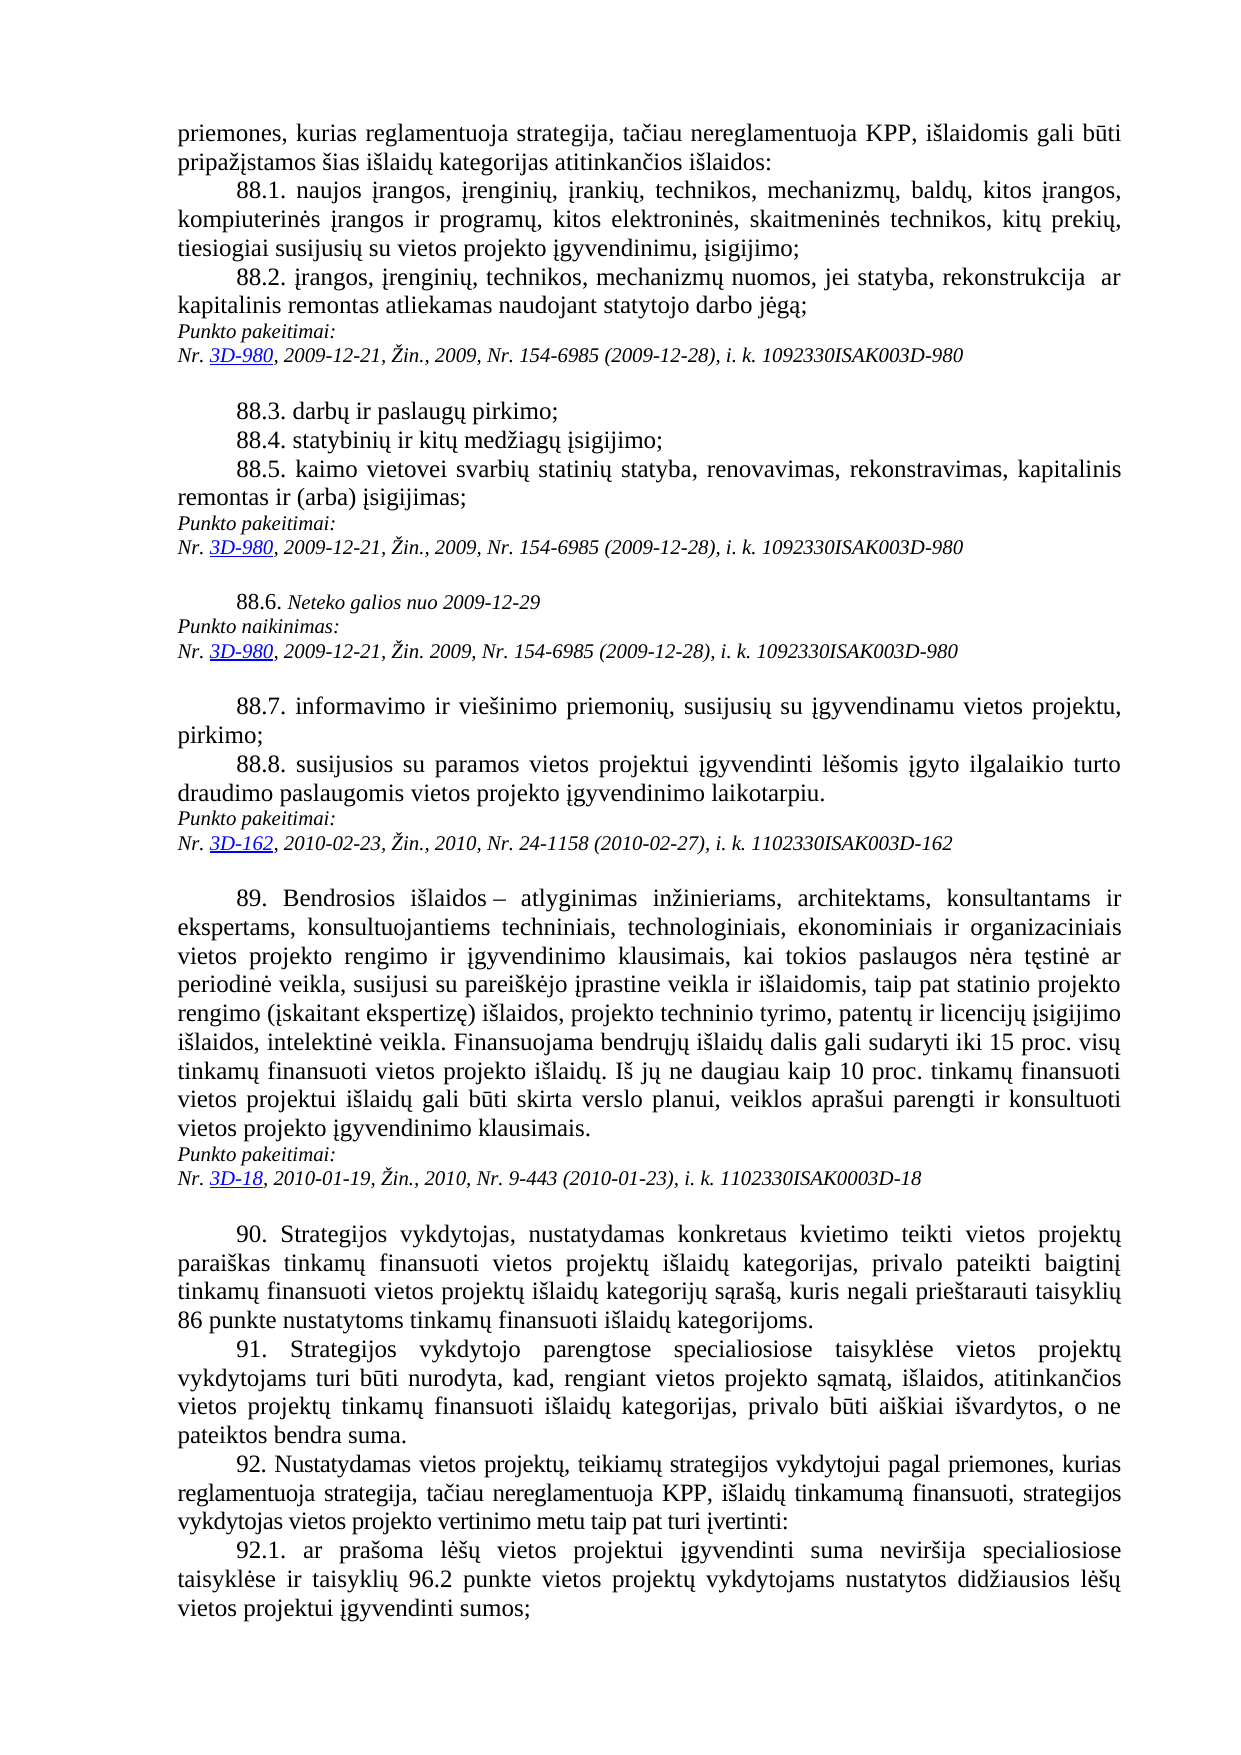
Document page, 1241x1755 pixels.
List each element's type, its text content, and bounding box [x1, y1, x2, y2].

text Punkto pakeitimai: [177, 806, 1122, 830]
text 92.1. ar prašoma lėšų vietos projektui įgyvendinti suma neviršija specialiosiose taisyklėse ir taisyklių 96.2 punkte vietos projektų vykdytojams nustatytos didžiausios lėšų vietos projektui įgyvendinti sumos; [177, 1535, 1122, 1621]
text Nr. 3D-18, 2010-01-19, Žin., 2010, Nr. 9-443 (2010-01-23), i. k. 1102330ISAK0003D-18 [177, 1166, 1122, 1190]
text 88.6. Neteko galios nuo 2009-12-29 [177, 588, 1122, 614]
text 88.4. statybinių ir kitų medžiagų įsigijimo; [177, 425, 1122, 454]
text 92. Nustatydamas vietos projektų, teikiamų strategijos vykdytojui pagal priemones, kurias reglamentuoja strategija, tačiau nereglamentuoja KPP, išlaidų tinkamumą finansuoti, strategijos vykdytojas vietos projekto vertinimo metu taip pat turi įvertinti: [177, 1449, 1122, 1535]
text 90. Strategijos vykdytojas, nustatydamas konkretaus kvietimo teikti vietos projektų paraiškas tinkamų finansuoti vietos projektų išlaidų kategorijas, privalo pateikti baigtinį tinkamų finansuoti vietos projektų išlaidų kategorijų sąrašą, kuris negali prieštarauti taisyklių 86 punkte nustatytoms tinkamų finansuoti išlaidų kategorijoms. [177, 1219, 1122, 1334]
text 88.2. įrangos, įrenginių, technikos, mechanizmų nuomos, jei statyba, rekonstrukcija ar kapitalinis remontas atliekamas naudojant statytojo darbo jėgą; [177, 262, 1122, 319]
text Punkto pakeitimai: [177, 319, 1122, 343]
text Punkto pakeitimai: [177, 511, 1122, 535]
text 88.1. naujos įrangos, įrenginių, įrankių, technikos, mechanizmų, baldų, kitos įrangos, kompiuterinės įrangos ir programų, kitos elektroninės, skaitmeninės technikos, kitų prekių, tiesiogiai susijusių su vietos projekto įgyvendinimu, įsigijimo; [177, 176, 1122, 262]
text 88.3. darbų ir paslaugų pirkimo; [177, 396, 1122, 425]
text 88.5. kaimo vietovei svarbių statinių statyba, renovavimas, rekonstravimas, kapitalinis remontas ir (arba) įsigijimas; [177, 454, 1122, 511]
text 89. Bendrosios išlaidos – atlyginimas inžinieriams, architektams, konsultantams ir ekspertams, konsultuojantiems techniniais, technologiniais, ekonominiais ir organizaciniais vietos projekto rengimo ir įgyvendinimo klausimais, kai tokios paslaugos nėra tęstinė ar periodinė veikla, susijusi su pareiškėjo įprastine veikla ir išlaidomis, taip pat statinio projekto rengimo (įskaitant ekspertizę) išlaidos, projekto techninio tyrimo, patentų ir licencijų įsigijimo išlaidos, intelektinė veikla. Finansuojama bendrųjų išlaidų dalis gali sudaryti iki 15 proc. visų tinkamų finansuoti vietos projekto išlaidų. Iš jų ne daugiau kaip 10 proc. tinkamų finansuoti vietos projektui išlaidų gali būti skirta verslo planui, veiklos aprašui parengti ir konsultuoti vietos projekto įgyvendinimo klausimais. [177, 883, 1122, 1142]
text 91. Strategijos vykdytojo parengtose specialiosiose taisyklėse vietos projektų vykdytojams turi būti nurodyta, kad, rengiant vietos projekto sąmatą, išlaidos, atitinkančios vietos projektų tinkamų finansuoti išlaidų kategorijas, privalo būti aiškiai išvardytos, o ne pateiktos bendra suma. [177, 1334, 1122, 1449]
text Punkto naikinimas: [177, 614, 1122, 638]
text Punkto pakeitimai: [177, 1142, 1122, 1166]
text priemones, kurias reglamentuoja strategija, tačiau nereglamentuoja KPP, išlaidomis gali būti pripažįstamos šias išlaidų kategorijas atitinkančios išlaidos: [177, 118, 1122, 176]
text 88.8. susijusios su paramos vietos projektui įgyvendinti lėšomis įgyto ilgalaikio turto draudimo paslaugomis vietos projekto įgyvendinimo laikotarpiu. [177, 749, 1122, 806]
text Nr. 3D-980, 2009-12-21, Žin., 2009, Nr. 154-6985 (2009-12-28), i. k. 1092330ISAK003D-980 [177, 343, 1122, 367]
text Nr. 3D-162, 2010-02-23, Žin., 2010, Nr. 24-1158 (2010-02-27), i. k. 1102330ISAK003D-162 [177, 830, 1122, 854]
text Nr. 3D-980, 2009-12-21, Žin. 2009, Nr. 154-6985 (2009-12-28), i. k. 1092330ISAK003D-980 [177, 638, 1122, 663]
text Nr. 3D-980, 2009-12-21, Žin., 2009, Nr. 154-6985 (2009-12-28), i. k. 1092330ISAK003D-980 [177, 535, 1122, 559]
text 88.7. informavimo ir viešinimo priemonių, susijusių su įgyvendinamu vietos projektu, pirkimo; [177, 691, 1122, 749]
